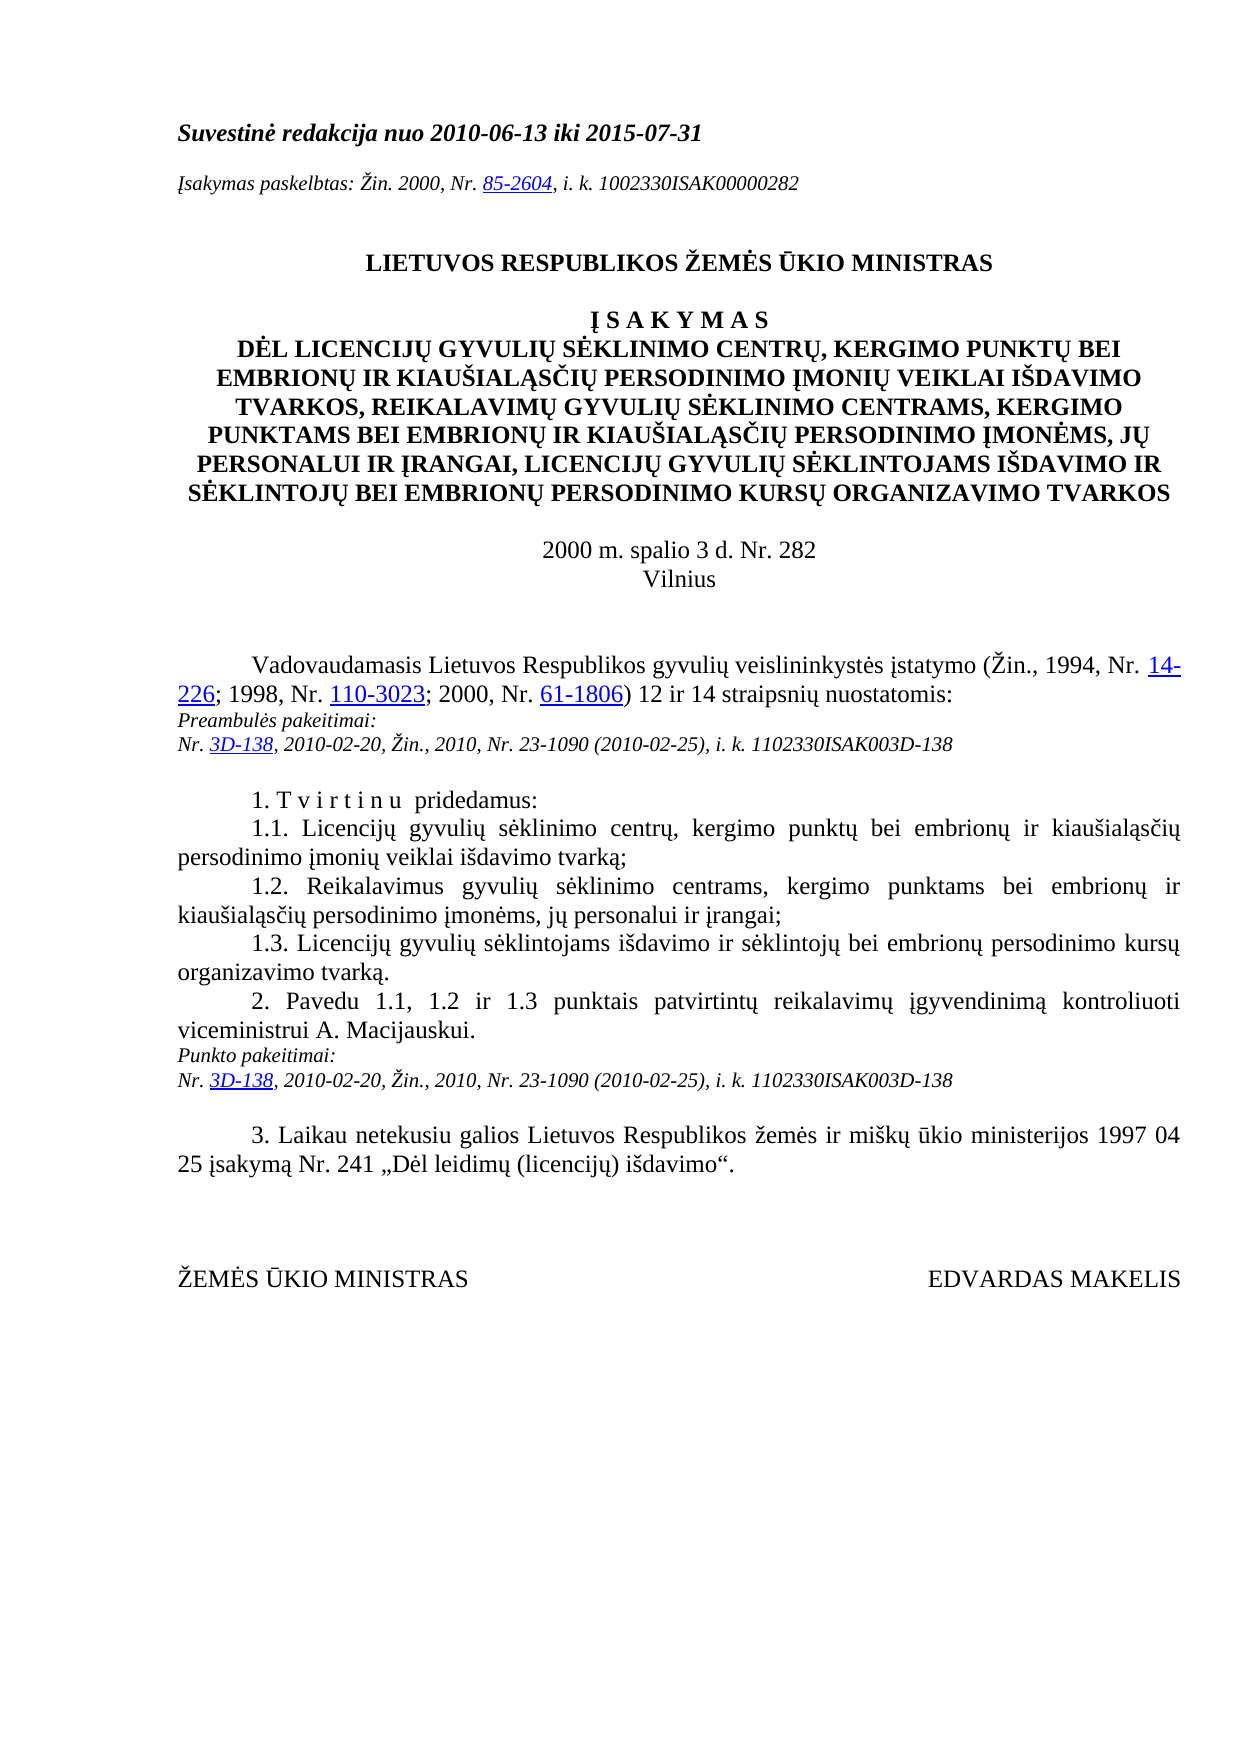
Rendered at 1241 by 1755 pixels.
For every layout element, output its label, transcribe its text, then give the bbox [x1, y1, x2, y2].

text 3. Laikau netekusiu galios Lietuvos Respublikos žemės ir miškų ūkio ministerijos 1997 04 25 įsakymą Nr. 241 „Dėl leidimų (licencijų) išdavimo“. [177, 1120, 1181, 1178]
text Preambulės pakeitimai: [177, 708, 1181, 732]
text DĖL LICENCIJŲ GYVULIŲ SĖKLINIMO CENTRŲ, KERGIMO PUNKTŲ BEI EMBRIONŲ IR KIAUŠIALĄSČIŲ PERSODINIMO ĮMONIŲ VEIKLAI IŠDAVIMO TVARKOS, REIKALAVIMŲ GYVULIŲ SĖKLINIMO CENTRAMS, KERGIMO PUNKTAMS BEI EMBRIONŲ IR KIAUŠIALĄSČIŲ PERSODINIMO ĮMONĖMS, JŲ PERSONALUI IR ĮRANGAI, LICENCIJŲ GYVULIŲ SĖKLINTOJAMS IŠDAVIMO IR SĖKLINTOJŲ BEI EMBRIONŲ PERSODINIMO KURSŲ ORGANIZAVIMO TVARKOS [177, 334, 1181, 507]
text Vilnius [177, 564, 1181, 593]
text Nr. 3D-138, 2010-02-20, Žin., 2010, Nr. 23-1090 (2010-02-25), i. k. 1102330ISAK003D-138 [177, 732, 1181, 756]
text LIETUVOS RESPUBLIKOS ŽEMĖS ŪKIO MINISTRAS [177, 248, 1181, 277]
text 1.3. Licencijų gyvulių sėklintojams išdavimo ir sėklintojų bei embrionų persodinimo kursų organizavimo tvarką. [177, 928, 1181, 986]
text Į S A K Y M A S [177, 305, 1181, 334]
text 1.1. Licencijų gyvulių sėklinimo centrų, kergimo punktų bei embrionų ir kiaušialąsčių persodinimo įmonių veiklai išdavimo tvarką; [177, 813, 1181, 871]
text 2. Pavedu 1.1, 1.2 ir 1.3 punktais patvirtintų reikalavimų įgyvendinimą kontroliuoti viceministrui A. Macijauskui. [177, 986, 1181, 1043]
text ŽEMĖS ŪKIO MINISTRAS EDVARDAS MAKELIS [177, 1264, 1181, 1293]
text Įsakymas paskelbtas: Žin. 2000, Nr. 85-2604, i. k. 1002330ISAK00000282 [177, 171, 1181, 195]
text 2000 m. spalio 3 d. Nr. 282 [177, 535, 1181, 564]
text Nr. 3D-138, 2010-02-20, Žin., 2010, Nr. 23-1090 (2010-02-25), i. k. 1102330ISAK003D-138 [177, 1067, 1181, 1092]
text Vadovaudamasis Lietuvos Respublikos gyvulių veislininkystės įstatymo (Žin., 1994, Nr. 14-226; 1998, Nr. 110-3023; 2000, Nr. 61-1806) 12 ir 14 straipsnių nuostatomis: [177, 650, 1181, 708]
text 1.2. Reikalavimus gyvulių sėklinimo centrams, kergimo punktams bei embrionų ir kiaušialąsčių persodinimo įmonėms, jų personalui ir įrangai; [177, 871, 1181, 928]
text 1. Tvirtinu pridedamus: [177, 785, 1181, 813]
text Suvestinė redakcija nuo 2010-06-13 iki 2015-07-31 [177, 118, 1181, 147]
text Punkto pakeitimai: [177, 1043, 1181, 1067]
